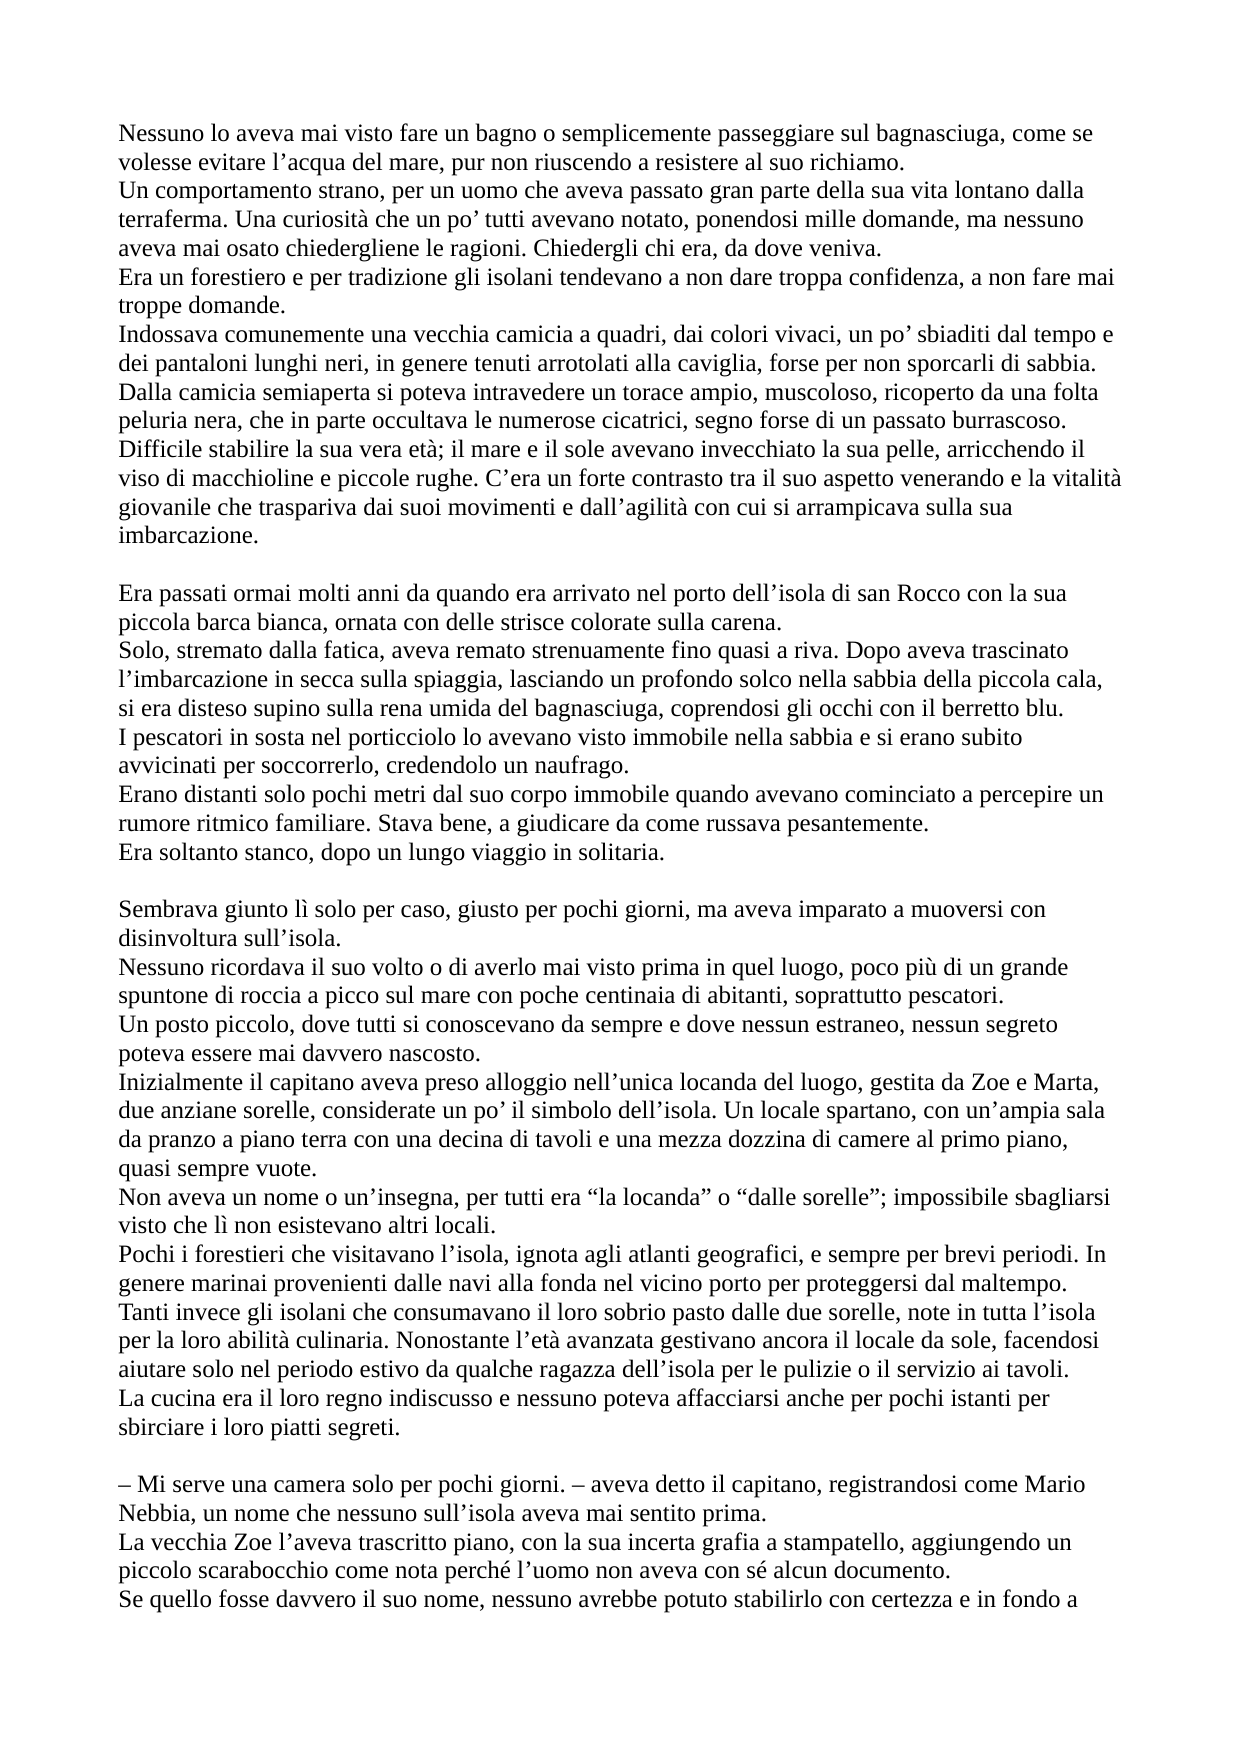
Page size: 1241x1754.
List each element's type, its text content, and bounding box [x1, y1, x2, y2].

text Solo, stremato dalla fatica, aveva remato strenuamente fino quasi a riva. Dopo aveva trascinato l’imbarcazione in secca sulla spiaggia, lasciando un profondo solco nella sabbia della piccola cala, [118, 636, 1122, 693]
text Dalla camicia semiaperta si poteva intravedere un torace ampio, muscoloso, ricoperto da una folta peluria nera, che in parte occultava le numerose cicatrici, segno forse di un passato burrascoso. [118, 377, 1122, 434]
text La vecchia Zoe l’aveva trascritto piano, con la sua incerta grafia a stampatello, aggiungendo un piccolo scarabocchio come nota perché l’uomo non aveva con sé alcun documento. [118, 1527, 1122, 1584]
text Erano distanti solo pochi metri dal suo corpo immobile quando avevano cominciato a percepire un rumore ritmico familiare. Stava bene, a giudicare da come russava pesantemente. [118, 779, 1122, 837]
text – Mi serve una camera solo per pochi giorni. – aveva detto il capitano, registrandosi come Mario Nebbia, un nome che nessuno sull’isola aveva mai sentito prima. [118, 1469, 1122, 1527]
text si era disteso supino sulla rena umida del bagnasciuga, coprendosi gli occhi con il berretto blu. [118, 693, 1122, 722]
text Tanti invece gli isolani che consumavano il loro sobrio pasto dalle due sorelle, note in tutta l’isola per la loro abilità culinaria. Nonostante l’età avanzata gestivano ancora il locale da sole, facendosi aiutare solo nel periodo estivo da qualche ragazza dell’isola per le pulizie o il servizio ai tavoli. La cucina era il loro regno indiscusso e nessuno poteva affacciarsi anche per pochi istanti per sbirciare i loro piatti segreti. [118, 1297, 1122, 1441]
text Era soltanto stanco, dopo un lungo viaggio in solitaria. [118, 837, 1122, 866]
text Indossava comunemente una vecchia camicia a quadri, dai colori vivaci, un po’ sbiaditi dal tempo e dei pantaloni lunghi neri, in genere tenuti arrotolati alla caviglia, forse per non sporcarli di sabbia. [118, 319, 1122, 377]
text Nessuno ricordava il suo volto o di averlo mai visto prima in quel luogo, poco più di un grande spuntone di roccia a picco sul mare con poche centinaia di abitanti, soprattutto pescatori. [118, 952, 1122, 1009]
text Difficile stabilire la sua vera età; il mare e il sole avevano invecchiato la sua pelle, arricchendo il viso di macchioline e piccole rughe. C’era un forte contrasto tra il suo aspetto venerando e la vitalità giovanile che traspariva dai suoi movimenti e dall’agilità con cui si arrampicava sulla sua imbarcazione. [118, 434, 1122, 549]
text Nessuno lo aveva mai visto fare un bagno o semplicemente passeggiare sul bagnasciuga, come se volesse evitare l’acqua del mare, pur non riuscendo a resistere al suo richiamo. [118, 118, 1122, 176]
text Era passati ormai molti anni da quando era arrivato nel porto dell’isola di san Rocco con la sua piccola barca bianca, ornata con delle strisce colorate sulla carena. [118, 578, 1122, 636]
text I pescatori in sosta nel porticciolo lo avevano visto immobile nella sabbia e si erano subito avvicinati per soccorrerlo, credendolo un naufrago. [118, 722, 1122, 779]
text Un comportamento strano, per un uomo che aveva passato gran parte della sua vita lontano dalla terraferma. Una curiosità che un po’ tutti avevano notato, ponendosi mille domande, ma nessuno aveva mai osato chiedergliene le ragioni. Chiedergli chi era, da dove veniva. Era un forestiero e per tradizione gli isolani tendevano a non dare troppa confidenza, a non fare mai troppe domande. [118, 176, 1122, 319]
text Inizialmente il capitano aveva preso alloggio nell’unica locanda del luogo, gestita da Zoe e Marta, due anziane sorelle, considerate un po’ il simbolo dell’isola. Un locale spartano, con un’ampia sala da pranzo a piano terra con una decina di tavoli e una mezza dozzina di camere al primo piano, quasi sempre vuote. [118, 1067, 1122, 1182]
text Un posto piccolo, dove tutti si conoscevano da sempre e dove nessun estraneo, nessun segreto poteva essere mai davvero nascosto. [118, 1009, 1122, 1067]
text Se quello fosse davvero il suo nome, nessuno avrebbe potuto stabilirlo con certezza e in fondo a [118, 1584, 1122, 1613]
text Pochi i forestieri che visitavano l’isola, ignota agli atlanti geografici, e sempre per brevi periodi. In genere marinai provenienti dalle navi alla fonda nel vicino porto per proteggersi dal maltempo. [118, 1239, 1122, 1297]
text Sembrava giunto lì solo per caso, giusto per pochi giorni, ma aveva imparato a muoversi con disinvoltura sull’isola. [118, 894, 1122, 952]
text Non aveva un nome o un’insegna, per tutti era “la locanda” o “dalle sorelle”; impossibile sbagliarsi visto che lì non esistevano altri locali. [118, 1182, 1122, 1239]
